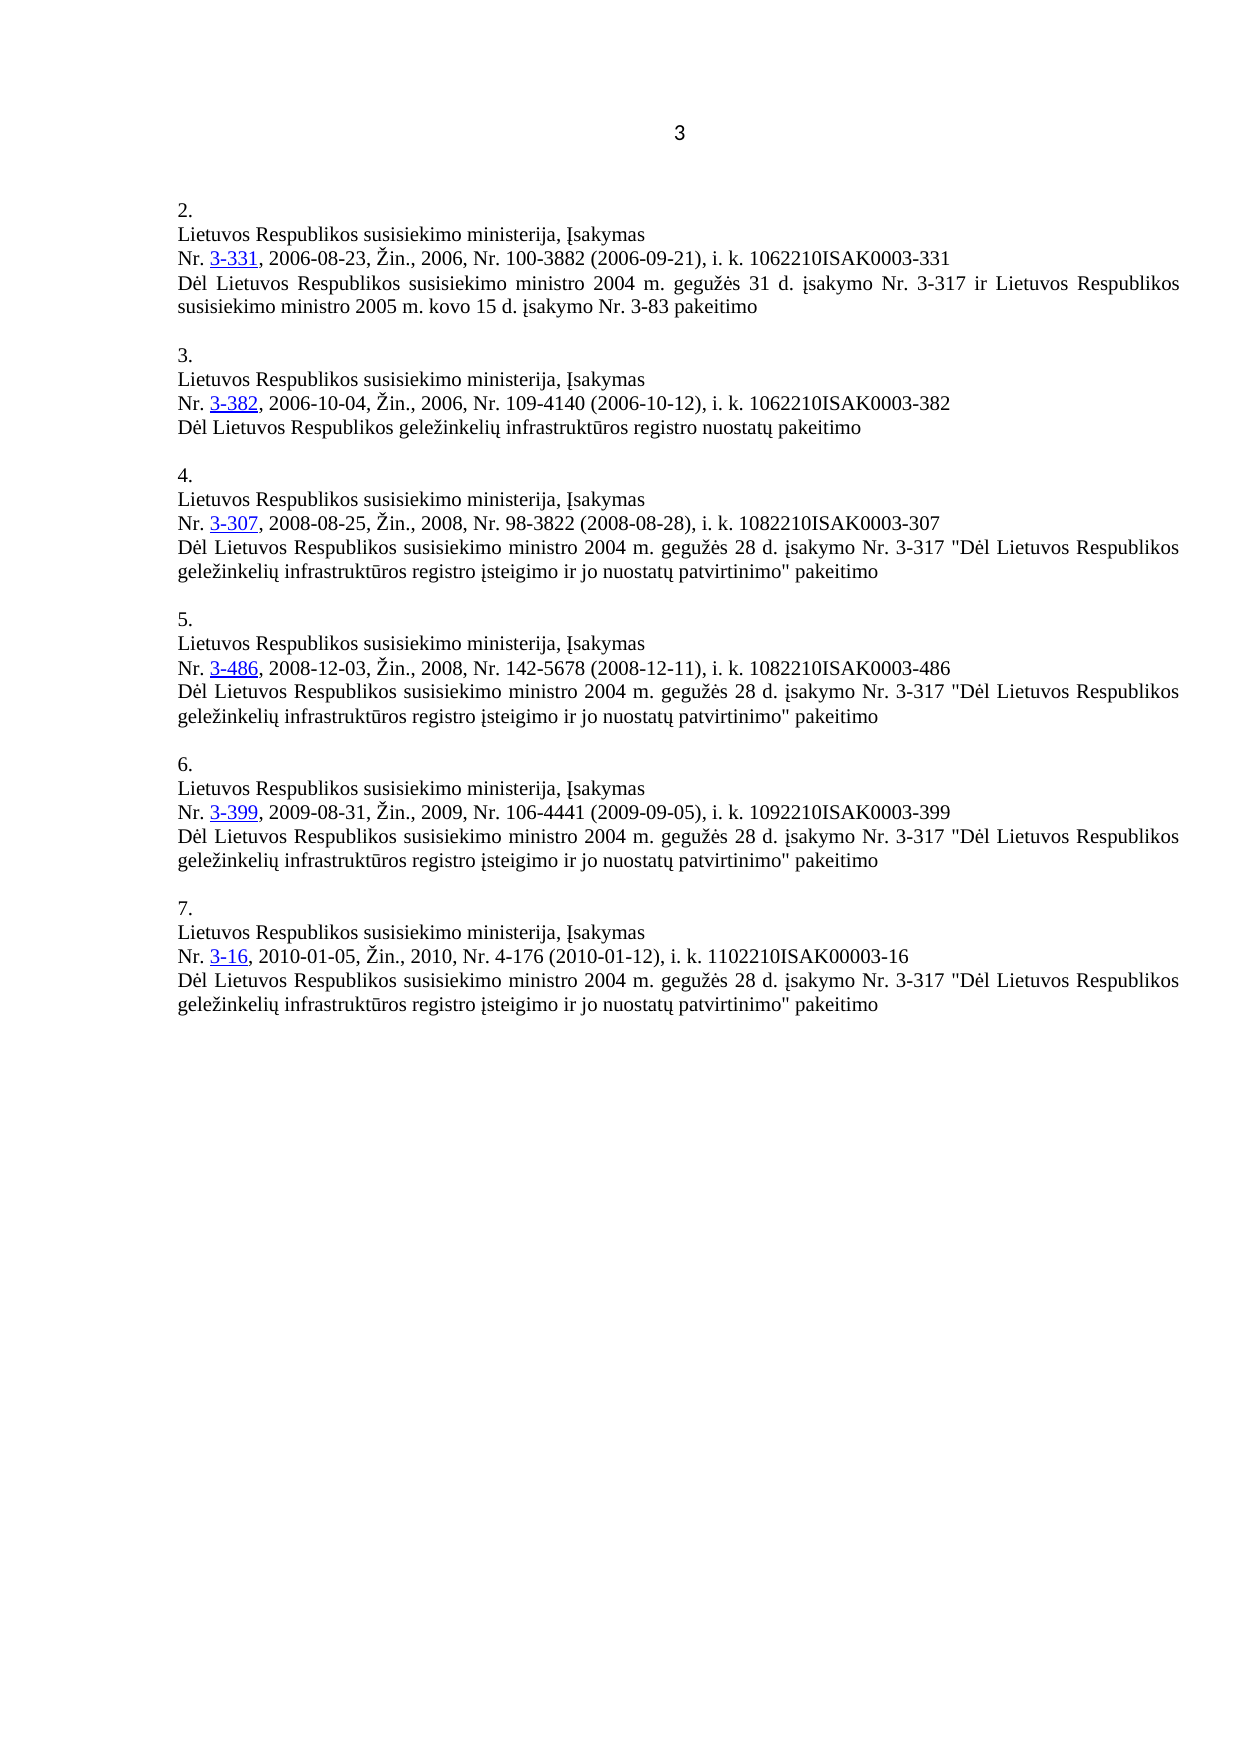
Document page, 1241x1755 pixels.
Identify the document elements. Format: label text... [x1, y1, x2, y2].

text Lietuvos Respublikos susisiekimo ministerija, Įsakymas [177, 920, 1181, 944]
text Dėl Lietuvos Respublikos susisiekimo ministro 2004 m. gegužės 28 d. įsakymo Nr. 3-317 "Dėl Lietuvos Respublikos geležinkelių infrastruktūros registro įsteigimo ir jo nuostatų patvirtinimo" pakeitimo [177, 968, 1181, 1016]
text 3. [177, 343, 1181, 367]
text Lietuvos Respublikos susisiekimo ministerija, Įsakymas [177, 487, 1181, 511]
text Dėl Lietuvos Respublikos susisiekimo ministro 2004 m. gegužės 28 d. įsakymo Nr. 3-317 "Dėl Lietuvos Respublikos geležinkelių infrastruktūros registro įsteigimo ir jo nuostatų patvirtinimo" pakeitimo [177, 824, 1181, 872]
text Dėl Lietuvos Respublikos susisiekimo ministro 2004 m. gegužės 31 d. įsakymo Nr. 3-317 ir Lietuvos Respublikos susisiekimo ministro 2005 m. kovo 15 d. įsakymo Nr. 3-83 pakeitimo [177, 270, 1181, 318]
text Lietuvos Respublikos susisiekimo ministerija, Įsakymas [177, 367, 1181, 391]
text Nr. 3-382, 2006-10-04, Žin., 2006, Nr. 109-4140 (2006-10-12), i. k. 1062210ISAK0003-382 [177, 391, 1181, 415]
text 5. [177, 607, 1181, 631]
text Dėl Lietuvos Respublikos susisiekimo ministro 2004 m. gegužės 28 d. įsakymo Nr. 3-317 "Dėl Lietuvos Respublikos geležinkelių infrastruktūros registro įsteigimo ir jo nuostatų patvirtinimo" pakeitimo [177, 679, 1181, 728]
text 7. [177, 896, 1181, 920]
text Lietuvos Respublikos susisiekimo ministerija, Įsakymas [177, 631, 1181, 655]
text Nr. 3-307, 2008-08-25, Žin., 2008, Nr. 98-3822 (2008-08-28), i. k. 1082210ISAK0003-307 [177, 511, 1181, 535]
text Nr. 3-16, 2010-01-05, Žin., 2010, Nr. 4-176 (2010-01-12), i. k. 1102210ISAK00003-16 [177, 944, 1181, 968]
text 6. [177, 752, 1181, 776]
text 2. [177, 198, 1181, 222]
text Dėl Lietuvos Respublikos susisiekimo ministro 2004 m. gegužės 28 d. įsakymo Nr. 3-317 "Dėl Lietuvos Respublikos geležinkelių infrastruktūros registro įsteigimo ir jo nuostatų patvirtinimo" pakeitimo [177, 535, 1181, 583]
text Dėl Lietuvos Respublikos geležinkelių infrastruktūros registro nuostatų pakeitimo [177, 415, 1181, 439]
text Nr. 3-486, 2008-12-03, Žin., 2008, Nr. 142-5678 (2008-12-11), i. k. 1082210ISAK0003-486 [177, 655, 1181, 679]
text Nr. 3-331, 2006-08-23, Žin., 2006, Nr. 100-3882 (2006-09-21), i. k. 1062210ISAK0003-331 [177, 246, 1181, 270]
text 4. [177, 463, 1181, 487]
text Lietuvos Respublikos susisiekimo ministerija, Įsakymas [177, 776, 1181, 800]
text Lietuvos Respublikos susisiekimo ministerija, Įsakymas [177, 222, 1181, 246]
text Nr. 3-399, 2009-08-31, Žin., 2009, Nr. 106-4441 (2009-09-05), i. k. 1092210ISAK0003-399 [177, 800, 1181, 824]
